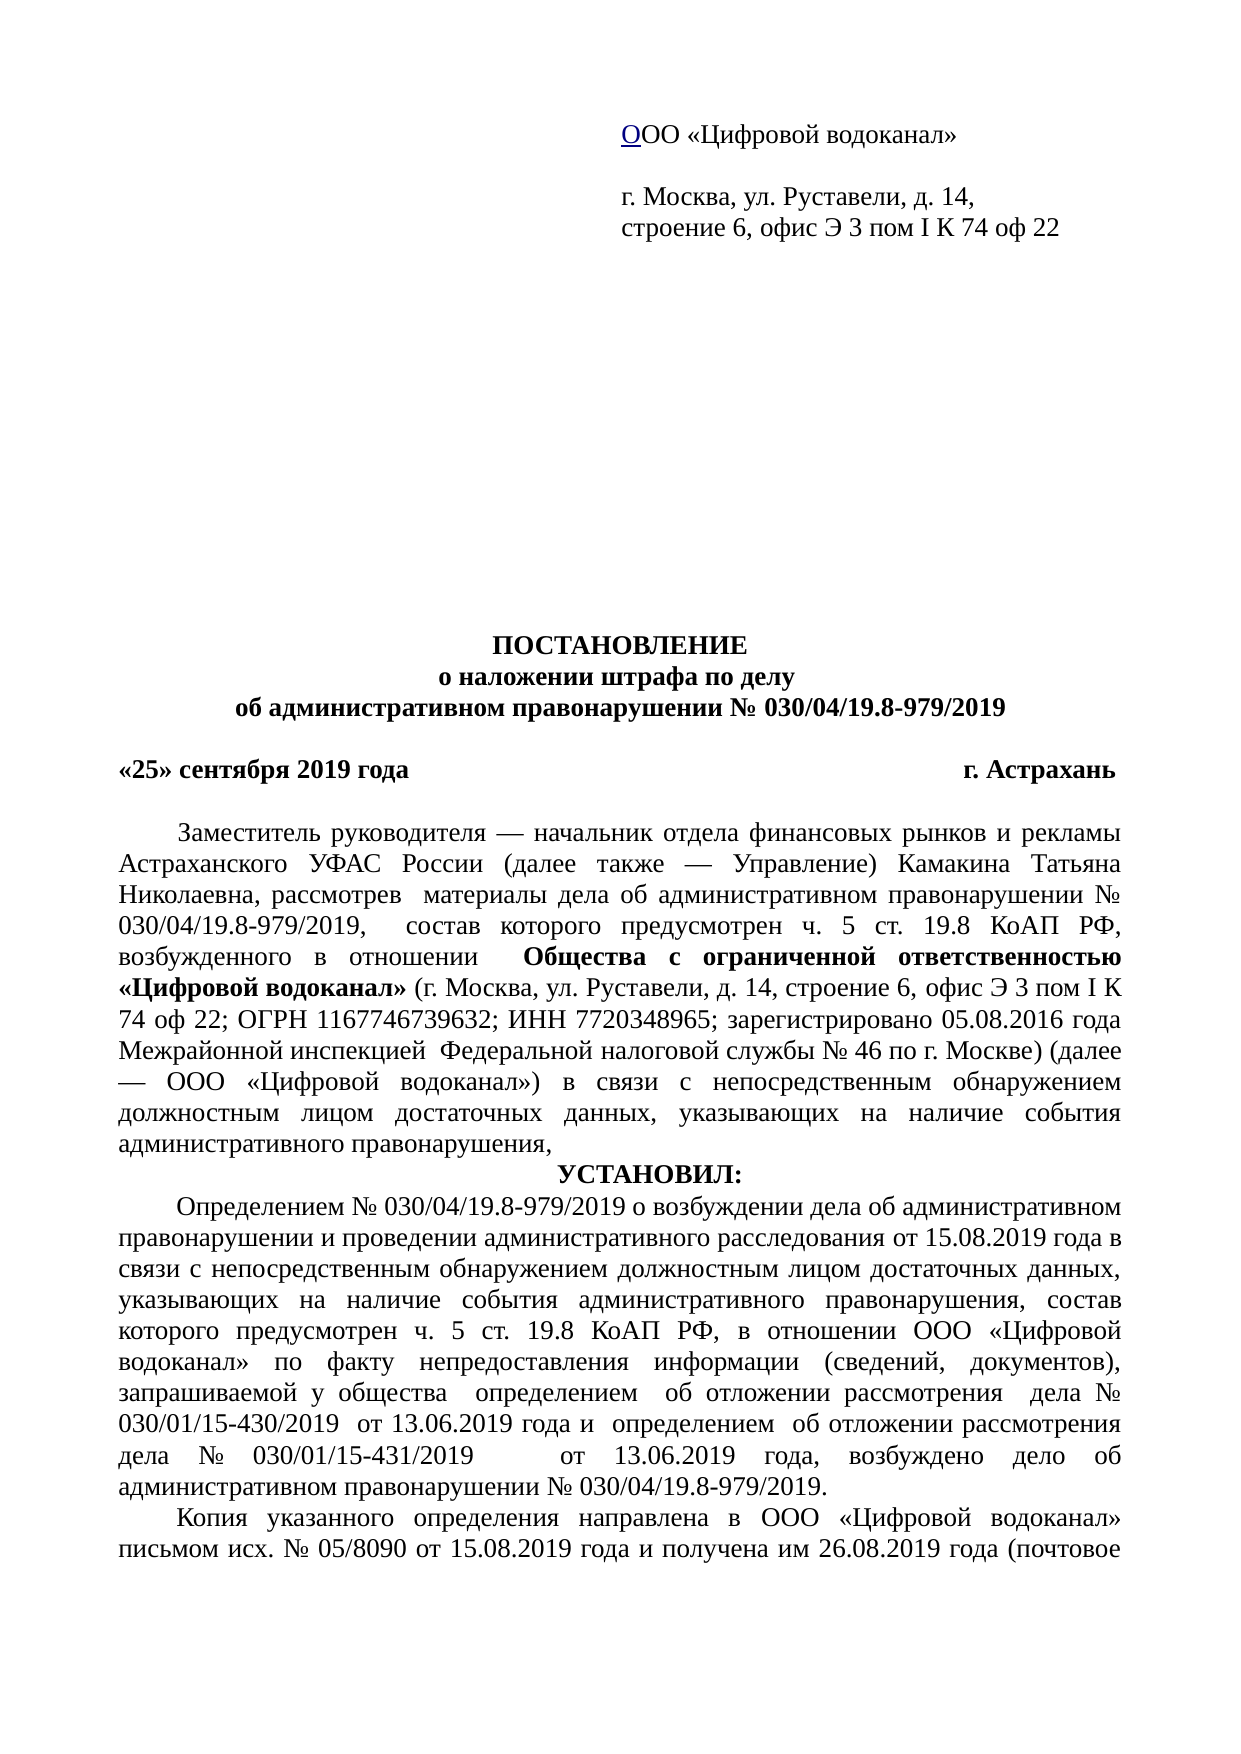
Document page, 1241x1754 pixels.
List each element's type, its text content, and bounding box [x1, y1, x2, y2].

text Определением № 030/04/19.8-979/2019 о возбуждении дела об административном правонарушении и проведении административного расследования от 15.08.2019 года в связи с непосредственным обнаружением должностным лицом достаточных данных, указывающих на наличие события административного правонарушения, состав которого предусмотрен ч. 5 ст. 19.8 КоАП РФ, в отношении ООО «Цифровой водоканал» по факту непредоставления информации (сведений, документов), запрашиваемой у общества определением об отложении рассмотрения дела № 030/01/15-430/2019 от 13.06.2019 года и определением об отложении рассмотрения дела № 030/01/15-431/2019 от 13.06.2019 года, возбуждено дело об административном правонарушении № 030/04/19.8-979/2019. [118, 1189, 1122, 1501]
text об административном правонарушении № 030/04/19.8-979/2019 [118, 691, 1122, 722]
text Заместитель руководителя — начальник отдела финансовых рынков и рекламы Астраханского УФАС России (далее также — Управление) Камакина Татьяна Николаевна, рассмотрев материалы дела об административном правонарушении № 030/04/19.8-979/2019, состав которого предусмотрен ч. 5 ст. 19.8 КоАП РФ, возбужденного в отношении Общества с ограниченной ответственностью «Цифровой водоканал» (г. Москва, ул. Руставели, д. 14, строение 6, офис Э 3 пом I К 74 оф 22; ОГРН 1167746739632; ИНН 7720348965; зарегистрировано 05.08.2016 года Межрайонной инспекцией Федеральной налоговой службы № 46 по г. Москве) (далее — ООО «Цифровой водоканал») в связи с непосредственным обнаружением должностным лицом достаточных данных, указывающих на наличие события административного правонарушения, [118, 816, 1122, 1158]
text ООО «Цифровой водоканал» [118, 118, 1122, 149]
text о наложении штрафа по делу [118, 660, 1122, 691]
text ПОСТАНОВЛЕНИЕ [118, 629, 1122, 660]
text УСТАНОВИЛ: [118, 1158, 1122, 1189]
text г. Москва, ул. Руставели, д. 14, [118, 180, 1122, 212]
text строение 6, офис Э 3 пом I К 74 оф 22 [118, 212, 1122, 243]
text «25» сентября 2019 года г. Астрахань [118, 753, 1122, 785]
text Копия указанного определения направлена в ООО «Цифровой водоканал» письмом исх. № 05/8090 от 15.08.2019 года и получена им 26.08.2019 года (почтовое [118, 1501, 1122, 1563]
